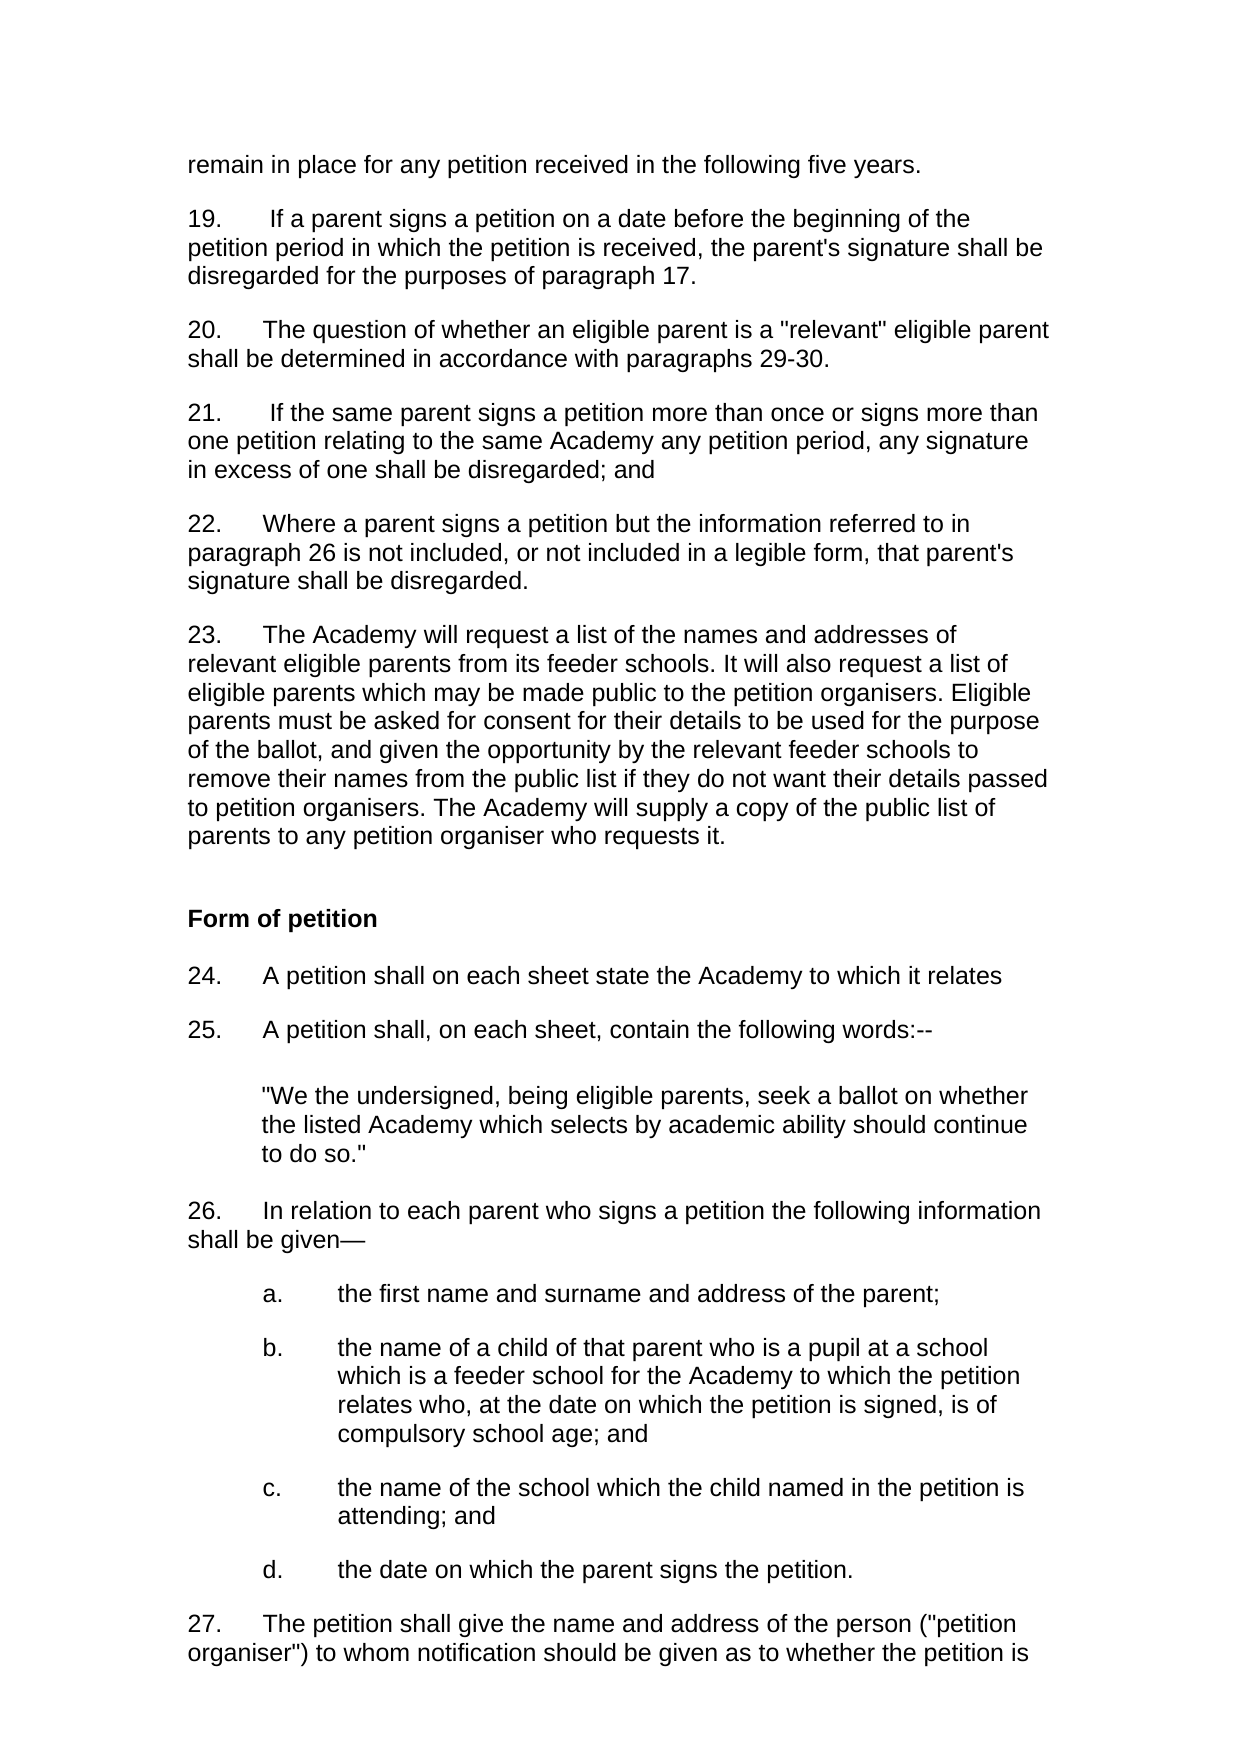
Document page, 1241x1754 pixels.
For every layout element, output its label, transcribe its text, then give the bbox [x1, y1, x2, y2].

list In relation to each parent who signs a petition the following information shall be given— [187, 1196, 1053, 1254]
list the name of the school which the child named in the petition is attending; and [262, 1472, 1053, 1530]
list The question of whether an eligible parent is a "relevant" eligible parent shall be determined in accordance with paragraphs 29-30. [187, 315, 1053, 372]
list remain in place for any petition received in the following five years. [187, 150, 1053, 179]
list The petition shall give the name and address of the person ("petition organiser") to whom notification should be given as to whether the petition is [187, 1609, 1053, 1666]
list A petition shall on each sheet state the Academy to which it relates [187, 961, 1053, 990]
list The Academy will request a list of the names and addresses of relevant eligible parents from its feeder schools. It will also request a list of eligible parents which may be made public to the petition organisers. Eligible parents must be asked for consent for their details to be used for the purpose of the ballot, and given the opportunity by the relevant feeder schools to remove their names from the public list if they do not want their details passed to petition organisers. The Academy will supply a copy of the public list of parents to any petition organiser who requests it. [187, 620, 1053, 850]
list A petition shall, on each sheet, contain the following words:-- [187, 1015, 1053, 1044]
list If a parent signs a petition on a date before the beginning of the petition period in which the petition is received, the parent's signature shall be disregarded for the purposes of paragraph 17. [187, 204, 1053, 290]
list the first name and surname and address of the parent; [262, 1279, 1053, 1307]
list Where a parent signs a petition but the information referred to in paragraph 26 is not included, or not included in a legible form, that parent's signature shall be disregarded. [187, 509, 1053, 595]
text Form of petition [187, 904, 1053, 932]
list If the same parent signs a petition more than once or signs more than one petition relating to the same Academy any petition period, any signature in excess of one shall be disregarded; and [187, 397, 1053, 484]
text "We the undersigned, being eligible parents, seek a ballot on whether the listed Academy which selects by academic ability should continue to do so." [261, 1081, 1053, 1167]
list the date on which the parent signs the petition. [262, 1555, 1053, 1584]
list the name of a child of that parent who is a pupil at a school which is a feeder school for the Academy to which the petition relates who, at the date on which the petition is signed, is of compulsory school age; and [262, 1332, 1053, 1447]
